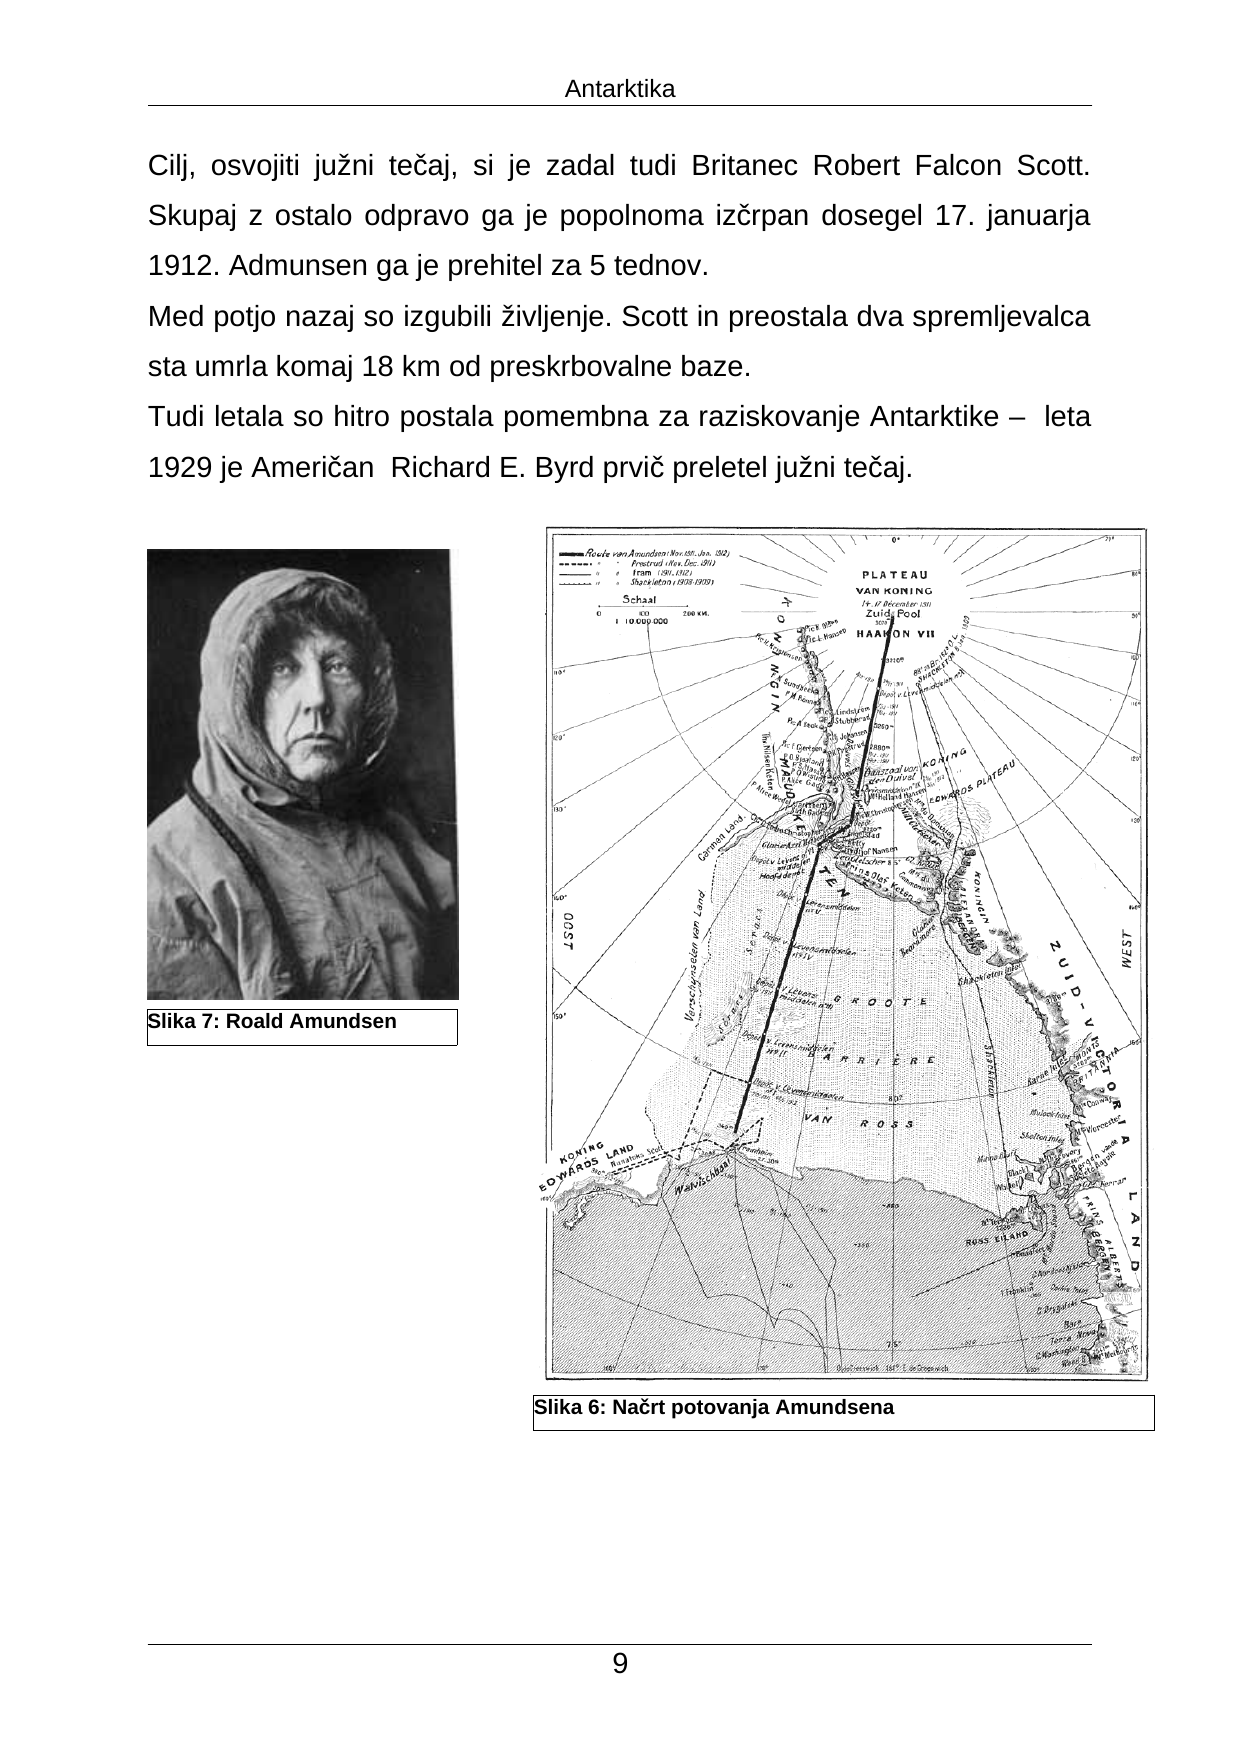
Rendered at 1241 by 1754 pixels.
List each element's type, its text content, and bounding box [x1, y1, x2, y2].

picture [533, 522, 1154, 1386]
text Tudi letala so hitro postala pomembna za raziskovanje Antarktike – leta 1929 je Američan Richard E. Byrd prvič preletel južni tečaj. [148, 399, 1092, 483]
picture [147, 549, 459, 1000]
text Cilj, osvojiti južni tečaj, si je zadal tudi Britanec Robert Falcon Scott. Skupaj z ostalo odpravo ga je popolnoma izčrpan dosegel 17. januarja 1912. Admunsen ga je prehitel za 5 tednov. [148, 148, 1092, 282]
text Slika 7: Roald Amundsen [148, 1010, 457, 1033]
text Slika 6: Načrt potovanja Amundsena [534, 1396, 1154, 1419]
text Med potjo nazaj so izgubili življenje. Scott in preostala dva spremljevalca sta umrla komaj 18 km od preskrbovalne baze. [148, 299, 1092, 382]
